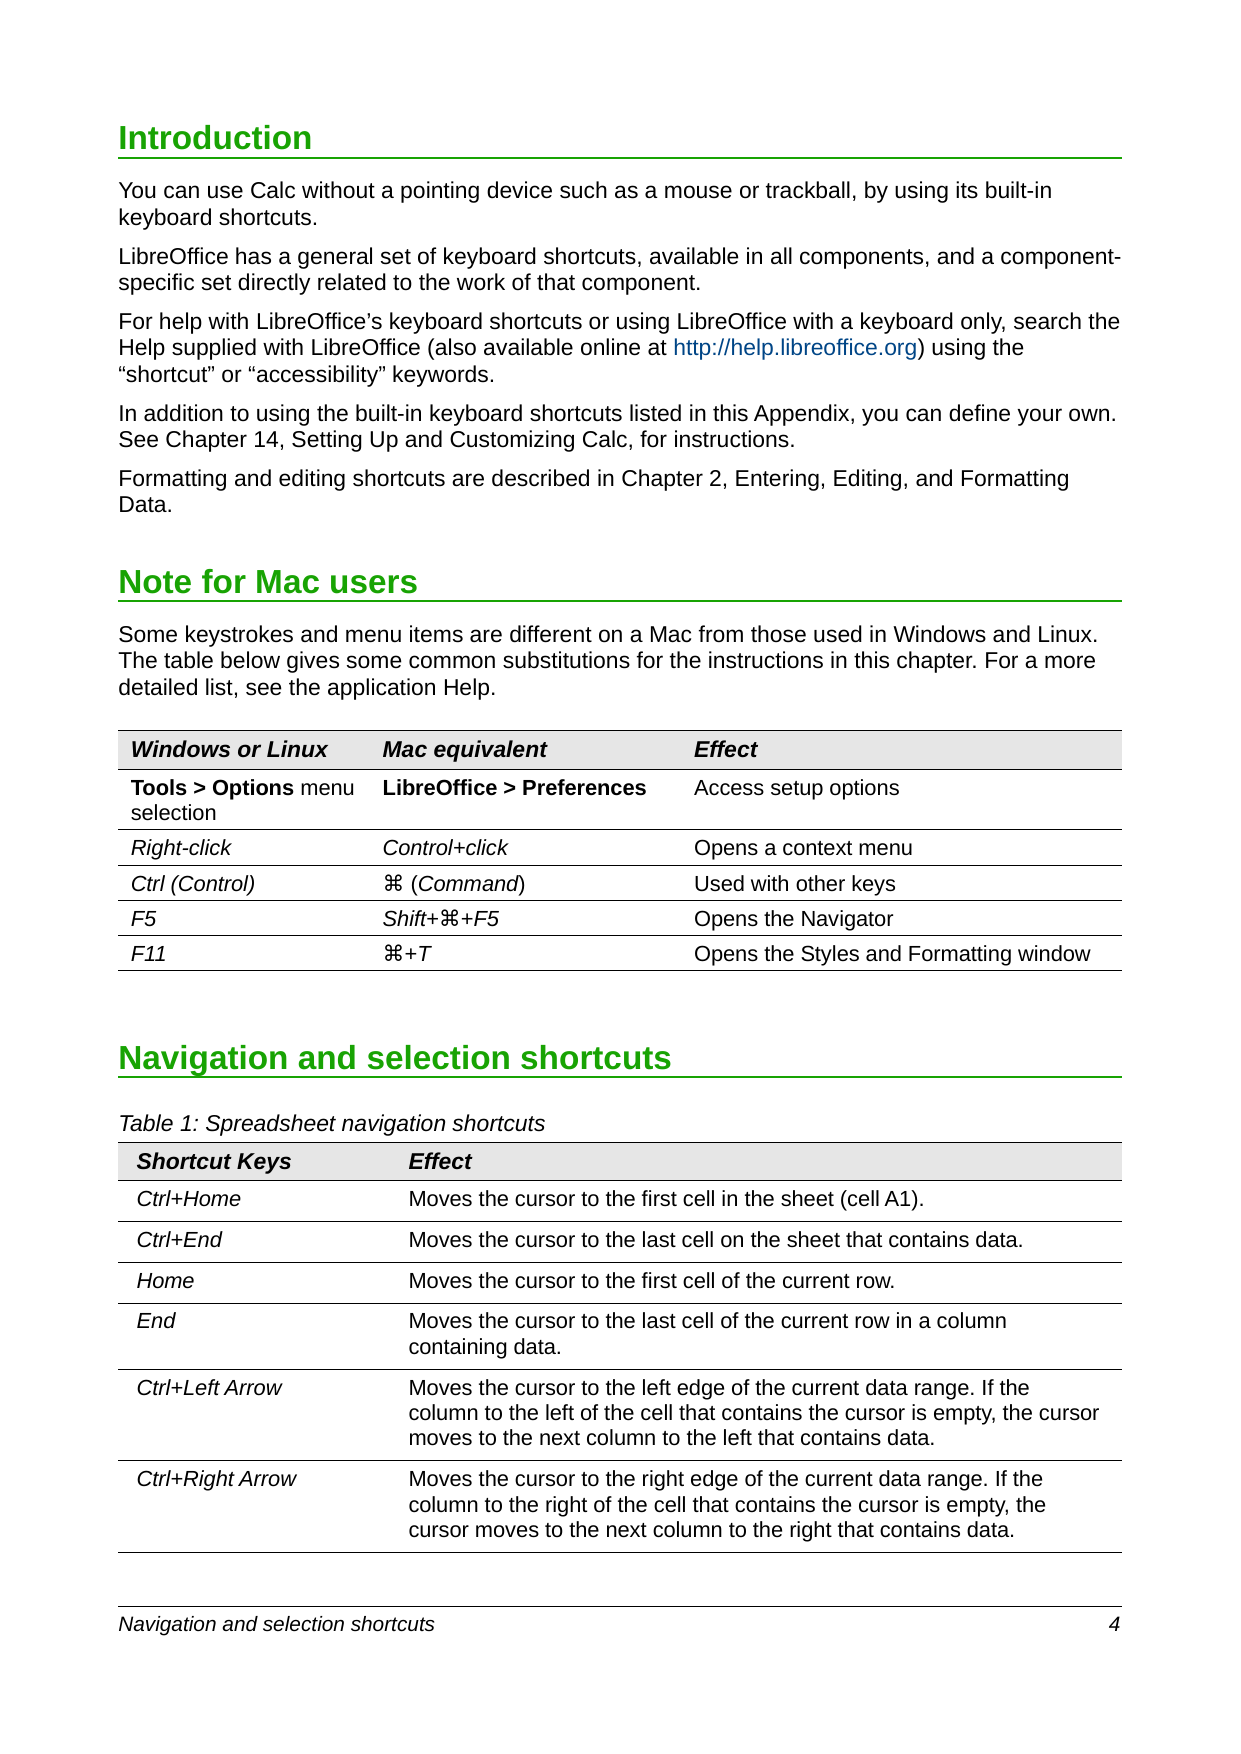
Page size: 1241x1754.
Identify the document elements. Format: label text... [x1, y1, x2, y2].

table_cell Ctrl (Control) [118, 866, 370, 900]
table_cell Ctrl+Home [118, 1181, 390, 1221]
text In addition to using the built-in keyboard shortcuts listed in this Appendix, you can define your own. See Chapter 14, Setting Up and Customizing Calc, for instructions. [118, 399, 1122, 452]
table_cell F11 [118, 936, 370, 970]
subtitle Note for Mac users [118, 562, 1122, 600]
table_cell Opens the Styles and Formatting window [681, 936, 1122, 970]
table_cell Moves the cursor to the last cell on the sheet that contains data. [390, 1222, 1122, 1262]
table_cell Ctrl+Left Arrow [118, 1370, 390, 1460]
table_cell Tools > Options menu selection [118, 770, 370, 829]
table_cell Opens a context menu [681, 830, 1122, 864]
table_header Shortcut Keys [118, 1143, 390, 1180]
table_cell Ctrl+Right Arrow [118, 1461, 390, 1552]
table_cell Shift+⌘+F5 [370, 901, 681, 935]
table_cell Access setup options [681, 770, 1122, 829]
text LibreOffice has a general set of keyboard shortcuts, available in all components, and a component-specific set directly related to the work of that component. [118, 243, 1122, 295]
table_cell Right-click [118, 830, 370, 864]
table_header Windows or Linux [118, 731, 370, 769]
subtitle Introduction [118, 118, 1122, 157]
table_cell LibreOffice > Preferences [370, 770, 681, 829]
text You can use Calc without a pointing device such as a mouse or trackball, by using its built-in keyboard shortcuts. [118, 177, 1122, 230]
table_cell Moves the cursor to the first cell of the current row. [390, 1263, 1122, 1303]
table_cell Moves the cursor to the left edge of the current data range. If the column to the left of the cell that contains the cursor is empty, the cursor moves to the next column to the left that contains data. [390, 1370, 1122, 1460]
table_header Effect [390, 1143, 1122, 1180]
table_header Effect [681, 731, 1122, 769]
table_cell Home [118, 1263, 390, 1303]
text Formatting and editing shortcuts are described in Chapter 2, Entering, Editing, and Formatting Data. [118, 465, 1122, 517]
table_cell ⌘+T [370, 936, 681, 970]
table_cell End [118, 1304, 390, 1369]
table_header Mac equivalent [370, 731, 681, 769]
table_cell Used with other keys [681, 866, 1122, 900]
text For help with LibreOffice’s keyboard shortcuts or using LibreOffice with a keyboard only, search the Help supplied with LibreOffice (also available online at http://help.libreoffice.org) using the “shortcut” or “accessibility” keywords. [118, 308, 1122, 387]
table_cell ⌘ (Command) [370, 866, 681, 900]
table_cell F5 [118, 901, 370, 935]
table_cell Moves the cursor to the right edge of the current data range. If the column to the right of the cell that contains the cursor is empty, the cursor moves to the next column to the right that contains data. [390, 1461, 1122, 1552]
subtitle Navigation and selection shortcuts [118, 1038, 1122, 1076]
table_cell Moves the cursor to the last cell of the current row in a column containing data. [390, 1304, 1122, 1369]
table_cell Moves the cursor to the first cell in the sheet (cell A1). [390, 1181, 1122, 1221]
text Some keystrokes and menu items are different on a Mac from those used in Windows and Linux. The table below gives some common substitutions for the instructions in this chapter. For a more detailed list, see the application Help. [118, 621, 1122, 700]
table_cell Control+click [370, 830, 681, 864]
table_cell Opens the Navigator [681, 901, 1122, 935]
text Table 1: Spreadsheet navigation shortcuts [118, 1110, 1122, 1136]
table_cell Ctrl+End [118, 1222, 390, 1262]
